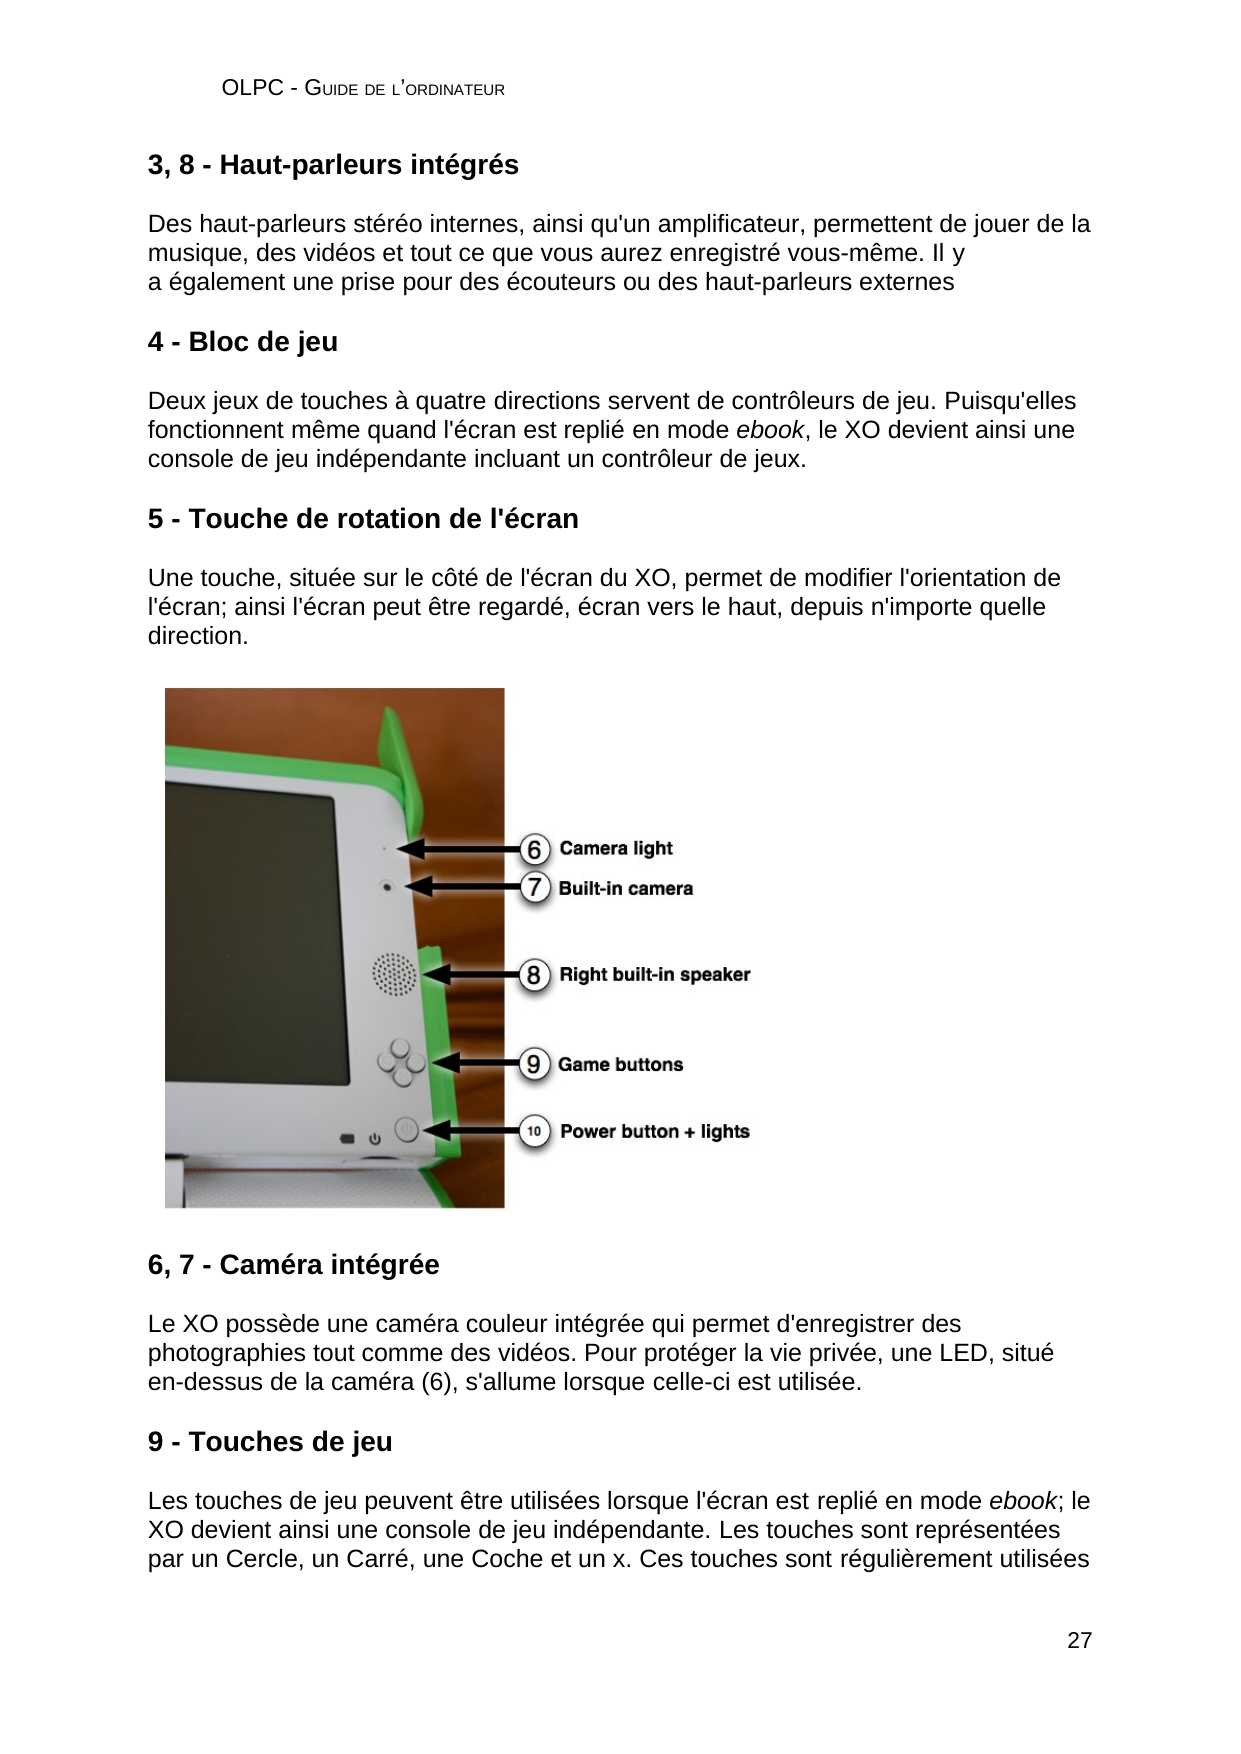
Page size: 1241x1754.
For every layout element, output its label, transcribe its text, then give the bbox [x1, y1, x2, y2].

text Le XO possède une caméra couleur intégrée qui permet d'enregistrer des photographies tout comme des vidéos. Pour protéger la vie privée, une LED, situé en-dessus de la caméra (6), s'allume lorsque celle-ci est utilisée. [148, 1309, 1092, 1395]
text Une touche, située sur le côté de l'écran du XO, permet de modifier l'orientation de l'écran; ainsi l'écran peut être regardé, écran vers le haut, depuis n'importe quelle direction. [148, 563, 1092, 649]
text Deux jeux de touches à quatre directions servent de contrôleurs de jeu. Puisqu'elles fonctionnent même quand l'écran est replié en mode ebook, le XO devient ainsi une console de jeu indépendante incluant un contrôleur de jeux. [148, 386, 1092, 472]
text 6, 7 - Caméra intégrée [148, 1248, 1092, 1280]
text Des haut-parleurs stéréo internes, ainsi qu'un amplificateur, permettent de jouer de la musique, des vidéos et tout ce que vous aurez enregistré vous-même. Il y a également une prise pour des écouteurs ou des haut-parleurs externes [148, 209, 1092, 295]
text 3, 8 - Haut-parleurs intégrés [148, 148, 1092, 180]
text Les touches de jeu peuvent être utilisées lorsque l'écran est replié en mode ebook; le XO devient ainsi une console de jeu indépendante. Les touches sont représentées par un Cercle, un Carré, une Coche et un x. Ces touches sont régulièrement utilisées [148, 1486, 1092, 1572]
picture [164, 687, 760, 1210]
text 4 - Bloc de jeu [148, 324, 1092, 357]
text 5 - Touche de rotation de l'écran [148, 502, 1092, 534]
text 9 - Touches de jeu [148, 1424, 1092, 1457]
